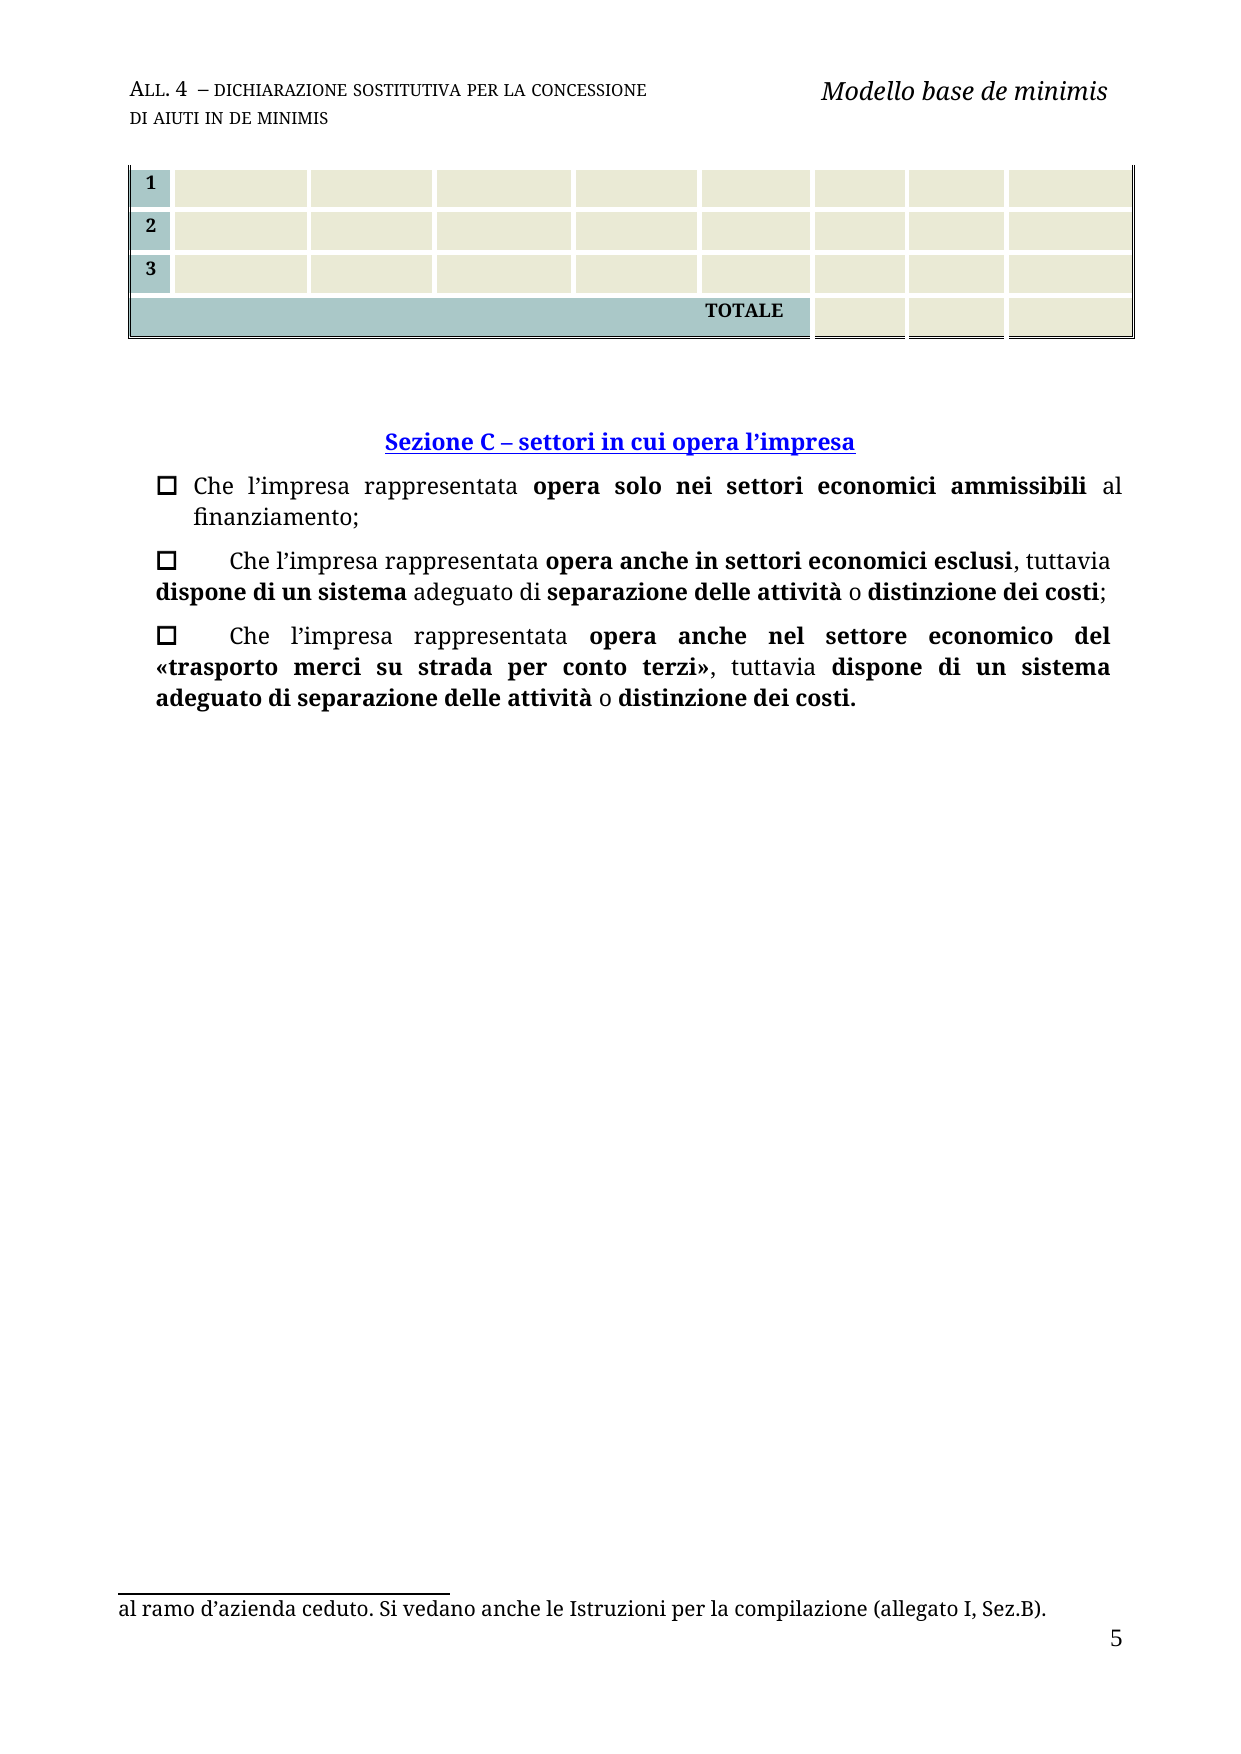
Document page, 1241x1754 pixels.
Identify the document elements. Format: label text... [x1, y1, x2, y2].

list Che l’impresa rappresentata opera solo nei settori economici ammissibili al finanziamento; [156, 470, 1122, 532]
table_cell [175, 170, 307, 207]
table_cell [909, 255, 1004, 293]
table_cell [437, 212, 571, 250]
table_cell 3 [131, 255, 170, 293]
table_cell [437, 170, 571, 207]
table_cell [311, 212, 432, 250]
table_cell TOTALE [131, 298, 810, 336]
table_cell 2 [131, 212, 170, 250]
table_cell [702, 255, 810, 293]
table_cell [909, 170, 1004, 207]
table_cell [702, 170, 810, 207]
table_cell [909, 298, 1004, 336]
list Che l’impresa rappresentata opera anche nel settore economico del «trasporto merci su strada per conto terzi», tuttavia dispone di un sistema adeguato di separazione delle attività o distinzione dei costi. [155, 620, 1111, 714]
table_cell [175, 255, 307, 293]
table_cell [311, 255, 432, 293]
table_cell [909, 212, 1004, 250]
table_cell [702, 212, 810, 250]
table_cell [576, 255, 697, 293]
table_cell [311, 170, 432, 207]
table_cell [815, 170, 905, 207]
table_cell [1009, 170, 1132, 207]
table_cell [576, 212, 697, 250]
list Che l’impresa rappresentata opera anche in settori economici esclusi, tuttavia dispone di un sistema adeguato di separazione delle attività o distinzione dei costi; [155, 545, 1111, 607]
table_cell [815, 255, 905, 293]
table_cell [1009, 298, 1132, 336]
table_cell [576, 170, 697, 207]
table_cell [1009, 255, 1132, 293]
table_cell 1 [131, 170, 170, 207]
table_cell [815, 212, 905, 250]
table_cell [1009, 212, 1132, 250]
table_cell [437, 255, 571, 293]
table_cell [175, 212, 307, 250]
text Sezione C – settori in cui opera l’impresa [118, 426, 1122, 457]
table_cell [815, 298, 905, 336]
